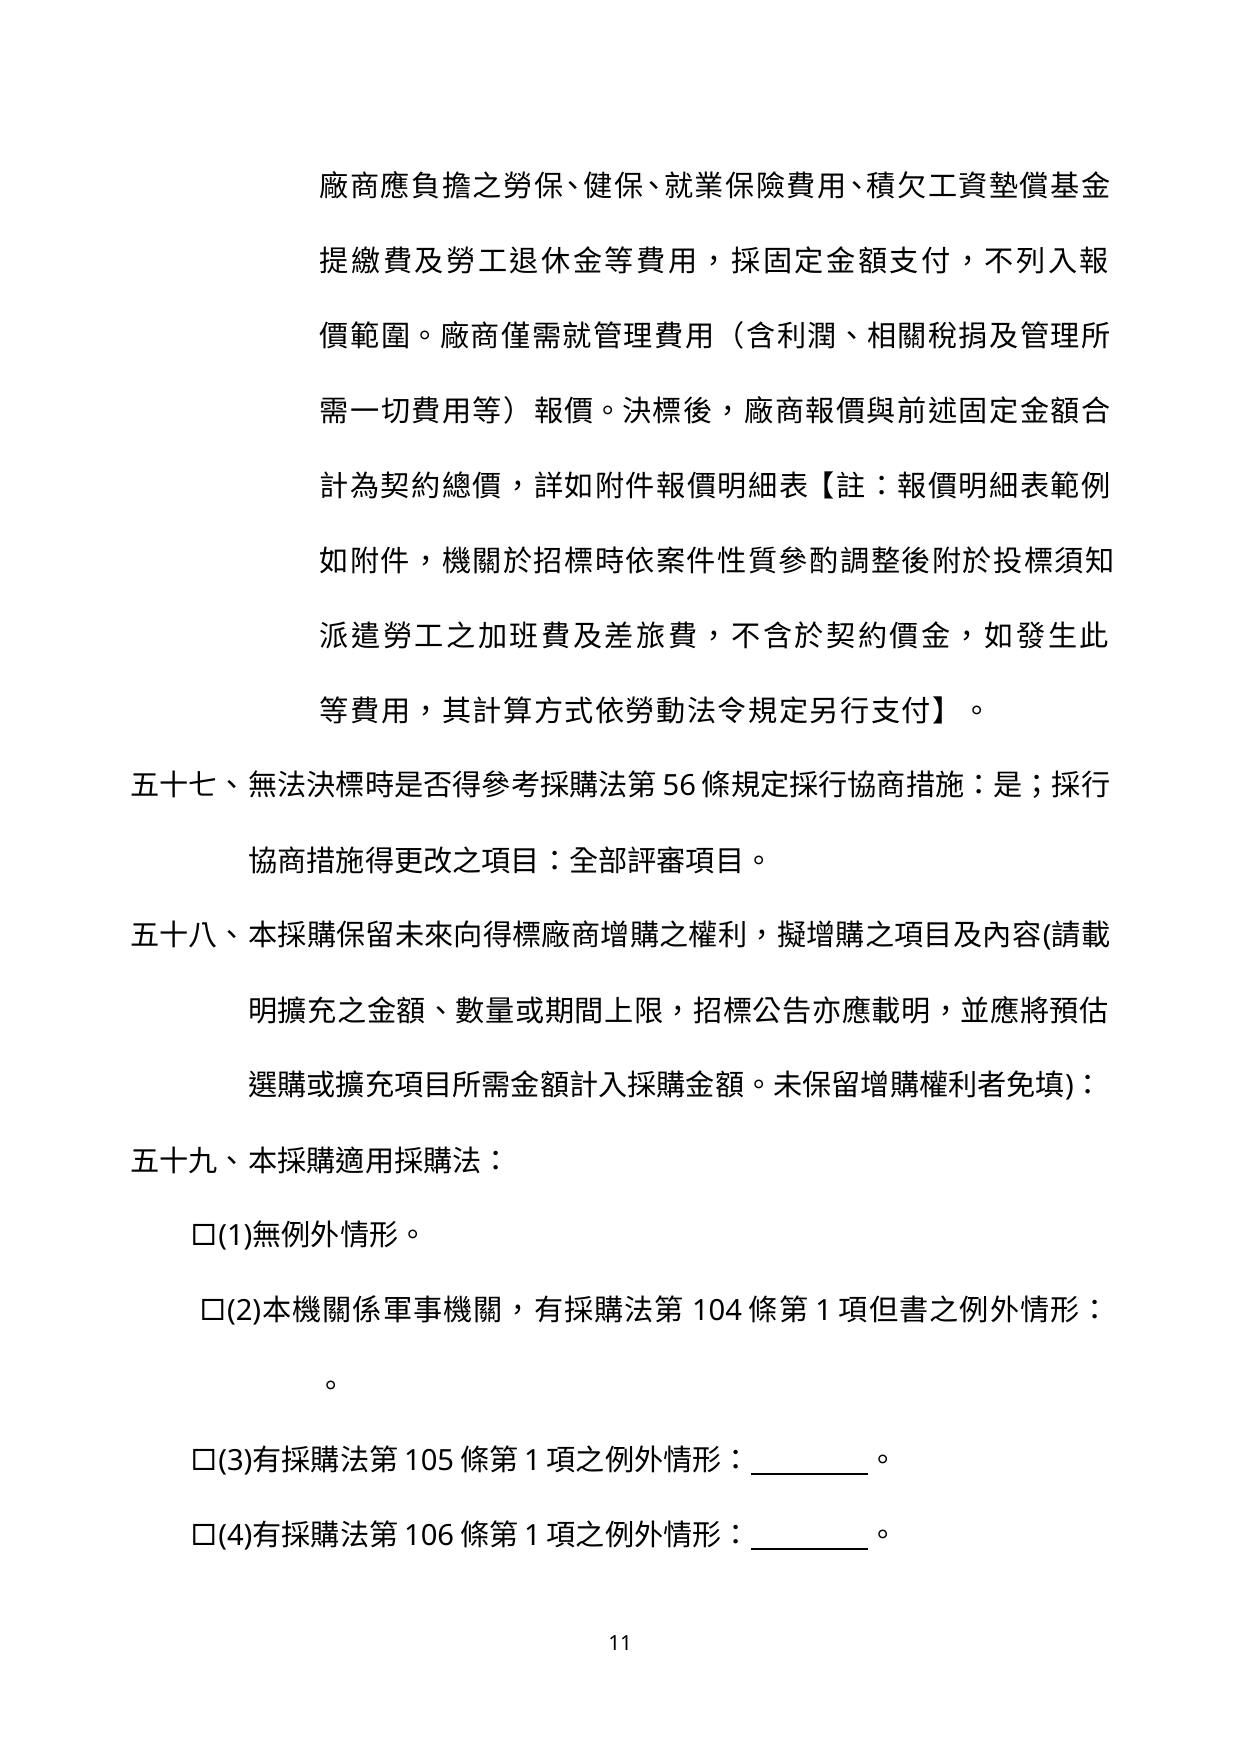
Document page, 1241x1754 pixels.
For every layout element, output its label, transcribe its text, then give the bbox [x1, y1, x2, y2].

text (3)屬勞動派遣（指派遣事業單位指派所僱用之勞工至機關提供勞務，接受各該機關指揮監督管理之行為）：派遣勞工（指受派遣事業單位僱用，並向各機關提供勞務者）之薪資（內含勞工依法自行負擔之勞保、健保、就業保險費用）與廠商應負擔之勞保、健保、就業保險費用、積欠工資墊償基金提繳費及勞工退休金等費用，採固定金額支付，不列入報價範圍。廠商僅需就管理費用（含利潤、相關稅捐及管理所需一切費用等）報價。決標後，廠商報價與前述固定金額合計為契約總價，詳如附件報價明細表【註：報價明細表範例如附件，機關於招標時依案件性質參酌調整後附於投標須知。派遣勞工之加班費及差旅費，不含於契約價金，如發生此等費用，其計算方式依勞動法令規定另行支付】。 [247, 146, 1110, 746]
list 本採購適用採購法： [130, 1121, 1110, 1196]
text (2)本機關係軍事機關，有採購法第104條第1項但書之例外情形： 。 [130, 1271, 1110, 1421]
text (1)無例外情形。 [130, 1196, 1110, 1271]
list 本採購保留未來向得標廠商增購之權利，擬增購之項目及內容(請載明擴充之金額、數量或期間上限，招標公告亦應載明，並應將預估選購或擴充項目所需金額計入採購金額。未保留增購權利者免填)： [130, 896, 1110, 1121]
text (3)有採購法第105條第1項之例外情形： 。 [130, 1421, 1110, 1496]
list 無法決標時是否得參考採購法第56條規定採行協商措施：是；採行協商措施得更改之項目：全部評審項目。 [130, 746, 1110, 896]
text (4)有採購法第106條第1項之例外情形： 。 [130, 1496, 1110, 1571]
